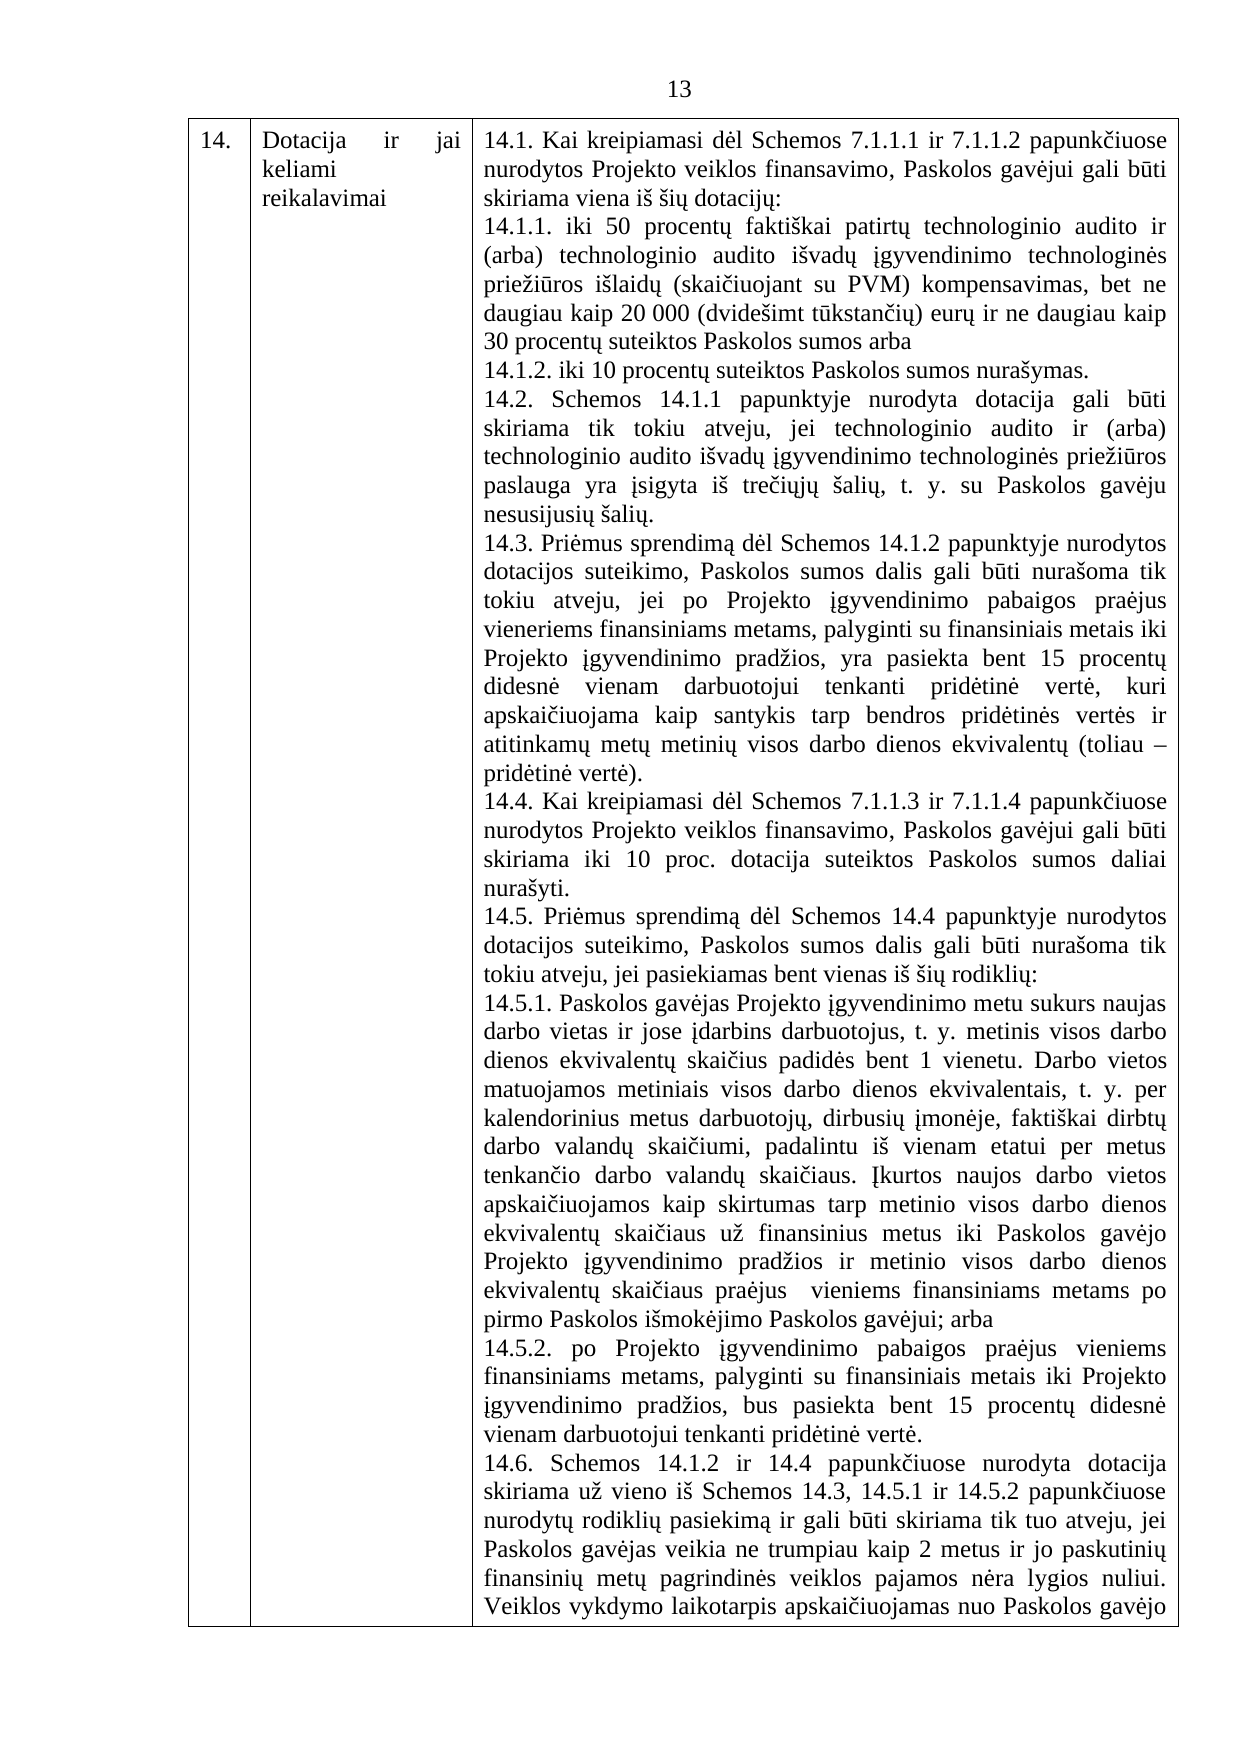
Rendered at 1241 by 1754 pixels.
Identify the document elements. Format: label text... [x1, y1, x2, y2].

table_cell Dotacija ir jai keliami reikalavimai [251, 119, 472, 1626]
table_cell 14. [189, 119, 250, 1626]
table_cell 14.1. Kai kreipiamasi dėl Schemos 7.1.1.1 ir 7.1.1.2 papunkčiuose nurodytos Projekto veiklos finansavimo, Paskolos gavėjui gali būti skiriama viena iš šių dotacijų: 14.1.1. iki 50 procentų faktiškai patirtų technologinio audito ir (arba) technologinio audito išvadų įgyvendinimo technologinės priežiūros išlaidų (skaičiuojant su PVM) kompensavimas, bet ne daugiau kaip 20 000 (dvidešimt tūkstančių) eurų ir ne daugiau kaip 30 procentų suteiktos Paskolos sumos arba 14.1.2. iki 10 procentų suteiktos Paskolos sumos nurašymas. 14.2. Schemos 14.1.1 papunktyje nurodyta dotacija gali būti skiriama tik tokiu atveju, jei technologinio audito ir (arba) technologinio audito išvadų įgyvendinimo technologinės priežiūros paslauga yra įsigyta iš trečiųjų šalių, t. y. su Paskolos gavėju nesusijusių šalių. 14.3. Priėmus sprendimą dėl Schemos 14.1.2 papunktyje nurodytos dotacijos suteikimo, Paskolos sumos dalis gali būti nurašoma tik tokiu atveju, jei po Projekto įgyvendinimo pabaigos praėjus vieneriems finansiniams metams, palyginti su finansiniais metais iki Projekto įgyvendinimo pradžios, yra pasiekta bent 15 procentų didesnė vienam darbuotojui tenkanti pridėtinė vertė, kuri apskaičiuojama kaip santykis tarp bendros pridėtinės vertės ir atitinkamų metų metinių visos darbo dienos ekvivalentų (toliau – pridėtinė vertė). 14.4. Kai kreipiamasi dėl Schemos 7.1.1.3 ir 7.1.1.4 papunkčiuose nurodytos Projekto veiklos finansavimo, Paskolos gavėjui gali būti skiriama iki 10 proc. dotacija suteiktos Paskolos sumos daliai nurašyti. 14.5. Priėmus sprendimą dėl Schemos 14.4 papunktyje nurodytos dotacijos suteikimo, Paskolos sumos dalis gali būti nurašoma tik tokiu atveju, jei pasiekiamas bent vienas iš šių rodiklių: 14.5.1. Paskolos gavėjas Projekto įgyvendinimo metu sukurs naujas darbo vietas ir jose įdarbins darbuotojus, t. y. metinis visos darbo dienos ekvivalentų skaičius padidės bent 1 vienetu. Darbo vietos matuojamos metiniais visos darbo dienos ekvivalentais, t. y. per kalendorinius metus darbuotojų, dirbusių įmonėje, faktiškai dirbtų darbo valandų skaičiumi, padalintu iš vienam etatui per metus tenkančio darbo valandų skaičiaus. Įkurtos naujos darbo vietos apskaičiuojamos kaip skirtumas tarp metinio visos darbo dienos ekvivalentų skaičiaus už finansinius metus iki Paskolos gavėjo Projekto įgyvendinimo pradžios ir metinio visos darbo dienos ekvivalentų skaičiaus praėjus vieniems finansiniams metams po pirmo Paskolos išmokėjimo Paskolos gavėjui; arba 14.5.2. po Projekto įgyvendinimo pabaigos praėjus vieniems finansiniams metams, palyginti su finansiniais metais iki Projekto įgyvendinimo pradžios, bus pasiekta bent 15 procentų didesnė vienam darbuotojui tenkanti pridėtinė vertė. 14.6. Schemos 14.1.2 ir 14.4 papunkčiuose nurodyta dotacija skiriama už vieno iš Schemos 14.3, 14.5.1 ir 14.5.2 papunkčiuose nurodytų rodiklių pasiekimą ir gali būti skiriama tik tuo atveju, jei Paskolos gavėjas veikia ne trumpiau kaip 2 metus ir jo paskutinių finansinių metų pagrindinės veiklos pajamos nėra lygios nuliui. Veiklos vykdymo laikotarpis apskaičiuojamas nuo Paskolos gavėjo [473, 119, 1178, 1626]
